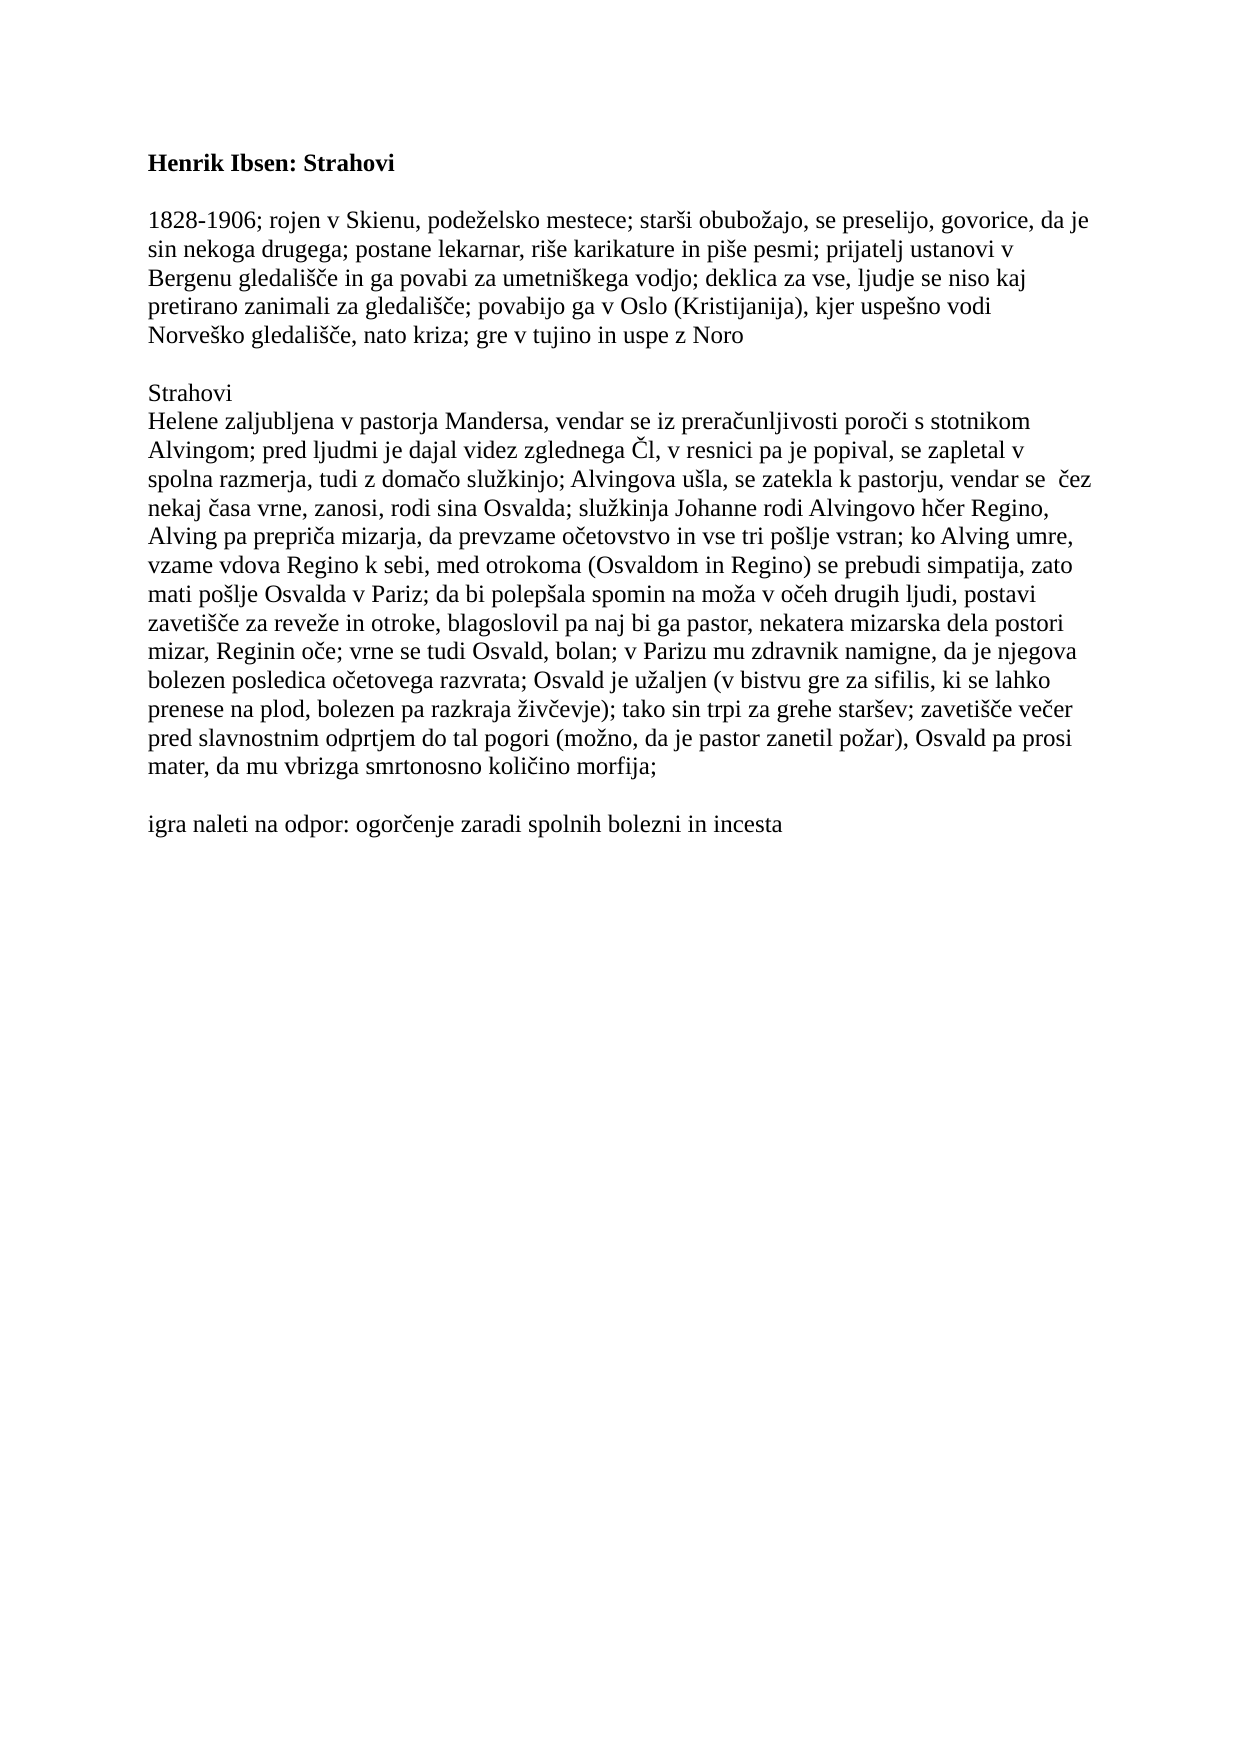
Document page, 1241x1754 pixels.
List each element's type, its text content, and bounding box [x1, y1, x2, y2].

subtitle Henrik Ibsen: Strahovi [148, 148, 1093, 176]
text 1828-1906; rojen v Skienu, podeželsko mestece; starši obubožajo, se preselijo, govorice, da je sin nekoga drugega; postane lekarnar, riše karikature in piše pesmi; prijatelj ustanovi v Bergenu gledališče in ga povabi za umetniškega vodjo; deklica za vse, ljudje se niso kaj pretirano zanimali za gledališče; povabijo ga v Oslo (Kristijanija), kjer uspešno vodi Norveško gledališče, nato kriza; gre v tujino in uspe z Noro [148, 205, 1093, 349]
text Strahovi [148, 378, 1093, 406]
text Helene zaljubljena v pastorja Mandersa, vendar se iz preračunljivosti poroči s stotnikom Alvingom; pred ljudmi je dajal videz zglednega Čl, v resnici pa je popival, se zapletal v spolna razmerja, tudi z domačo služkinjo; Alvingova ušla, se zatekla k pastorju, vendar se čez nekaj časa vrne, zanosi, rodi sina Osvalda; služkinja Johanne rodi Alvingovo hčer Regino, Alving pa prepriča mizarja, da prevzame očetovstvo in vse tri pošlje vstran; ko Alving umre, vzame vdova Regino k sebi, med otrokoma (Osvaldom in Regino) se prebudi simpatija, zato mati pošlje Osvalda v Pariz; da bi polepšala spomin na moža v očeh drugih ljudi, postavi zavetišče za reveže in otroke, blagoslovil pa naj bi ga pastor, nekatera mizarska dela postori mizar, Reginin oče; vrne se tudi Osvald, bolan; v Parizu mu zdravnik namigne, da je njegova bolezen posledica očetovega razvrata; Osvald je užaljen (v bistvu gre za sifilis, ki se lahko prenese na plod, bolezen pa razkraja živčevje); tako sin trpi za grehe staršev; zavetišče večer pred slavnostnim odprtjem do tal pogori (možno, da je pastor zanetil požar), Osvald pa prosi mater, da mu vbrizga smrtonosno količino morfija; [148, 406, 1093, 780]
text igra naleti na odpor: ogorčenje zaradi spolnih bolezni in incesta [148, 809, 1093, 838]
